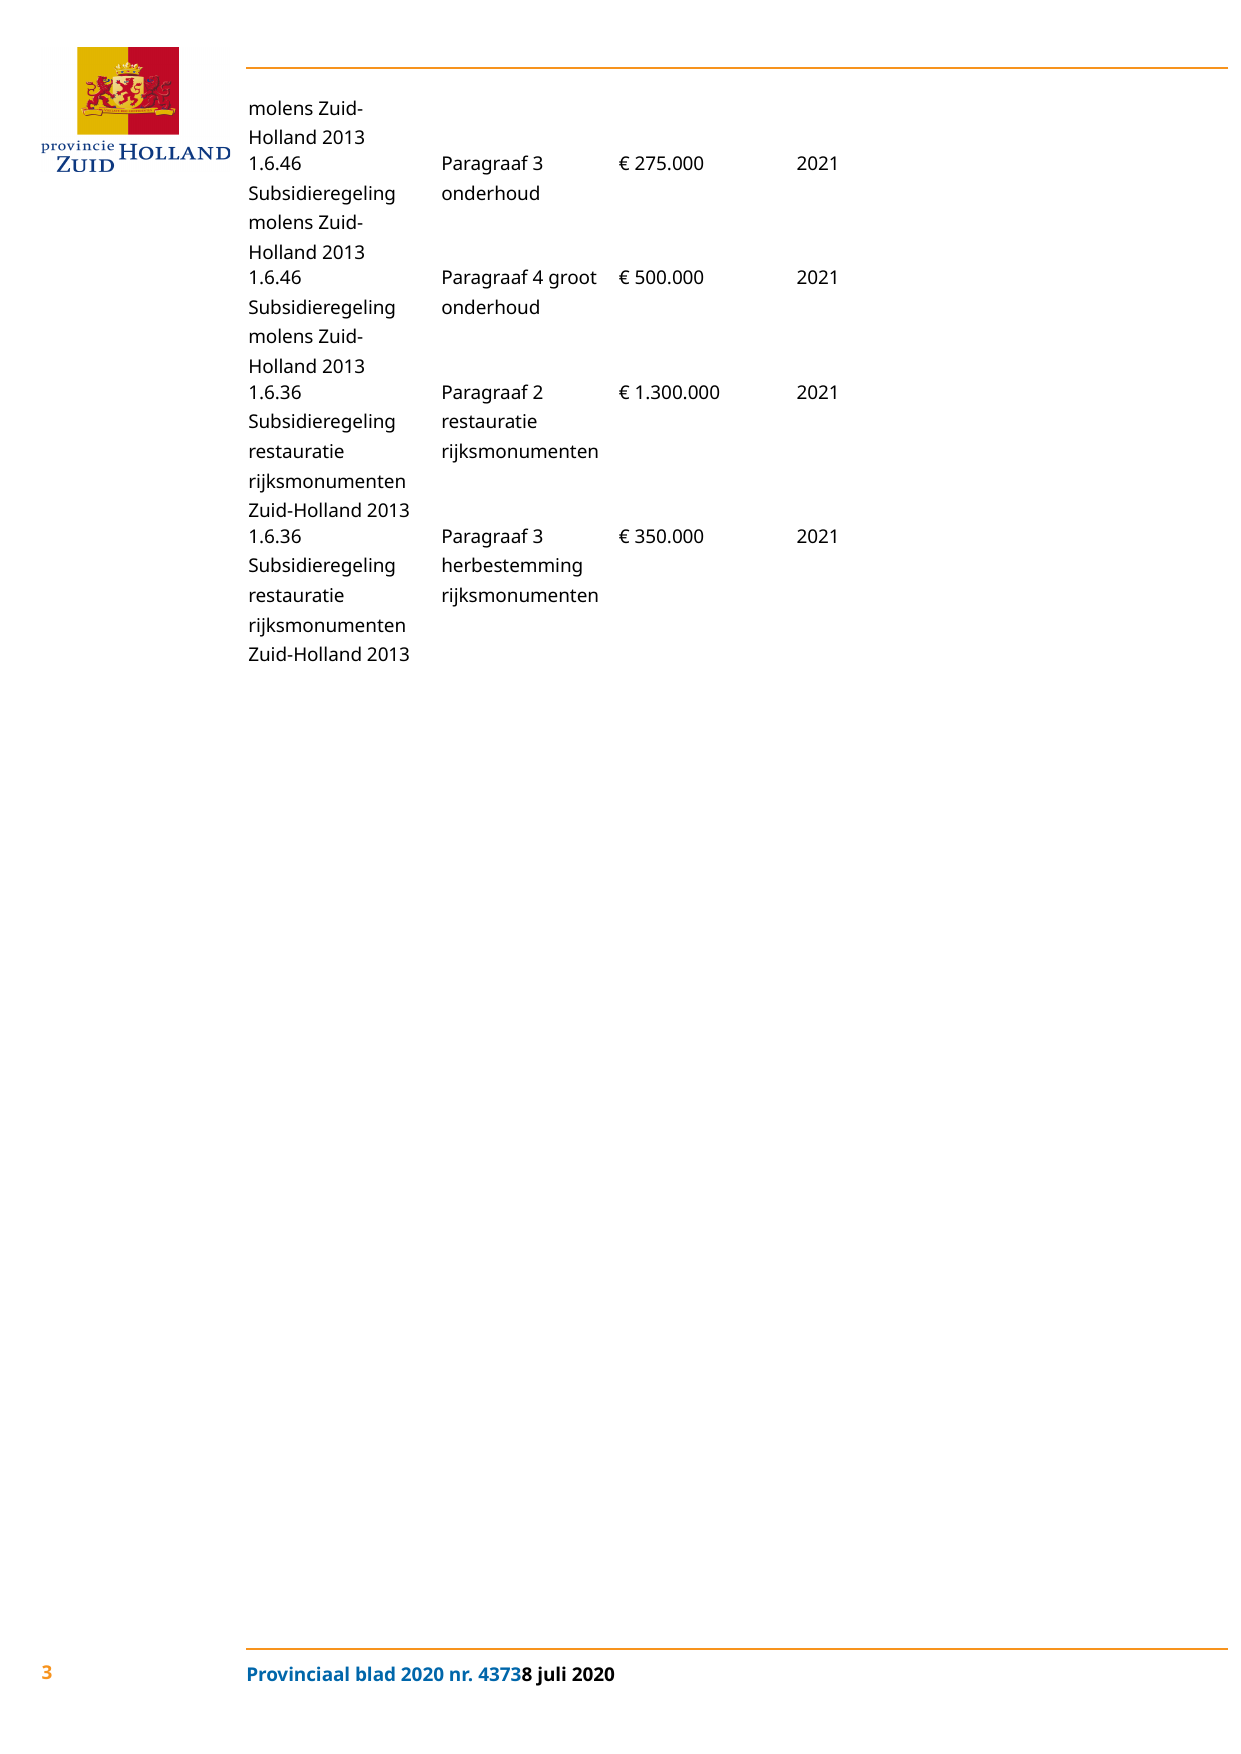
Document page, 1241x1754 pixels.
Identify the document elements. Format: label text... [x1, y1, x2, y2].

table_cell [974, 379, 1152, 523]
table_cell 2021 [796, 523, 974, 667]
picture [41, 47, 231, 172]
table_cell [796, 95, 974, 150]
table_cell [974, 265, 1152, 379]
table_cell 2021 [796, 265, 974, 379]
table_cell Paragraaf 4 groot onderhoud [441, 265, 619, 379]
table_cell molens Zuid- Holland 2013 [248, 95, 441, 150]
table_cell Paragraaf 2 restauratie rijksmonumenten [441, 379, 619, 523]
table_cell [974, 95, 1152, 150]
table_cell € 350.000 [619, 523, 796, 667]
table_cell € 275.000 [619, 150, 796, 264]
table_cell [974, 150, 1152, 264]
table_cell € 500.000 [619, 265, 796, 379]
table_cell Paragraaf 3 onderhoud [441, 150, 619, 264]
table_cell 2021 [796, 379, 974, 523]
table_cell € 1.300.000 [619, 379, 796, 523]
table_cell Paragraaf 3 herbestemming rijksmonumenten [441, 523, 619, 667]
table_cell 2021 [796, 150, 974, 264]
table_cell [974, 523, 1152, 667]
table_cell 1.6.36 Subsidieregeling restauratie rijksmonumenten Zuid-Holland 2013 [248, 523, 441, 667]
table_cell [441, 95, 619, 150]
table_cell 1.6.46 Subsidieregeling molens Zuid- Holland 2013 [248, 150, 441, 264]
table_cell 1.6.36 Subsidieregeling restauratie rijksmonumenten Zuid-Holland 2013 [248, 379, 441, 523]
table_cell 1.6.46 Subsidieregeling molens Zuid- Holland 2013 [248, 265, 441, 379]
table_cell [619, 95, 796, 150]
